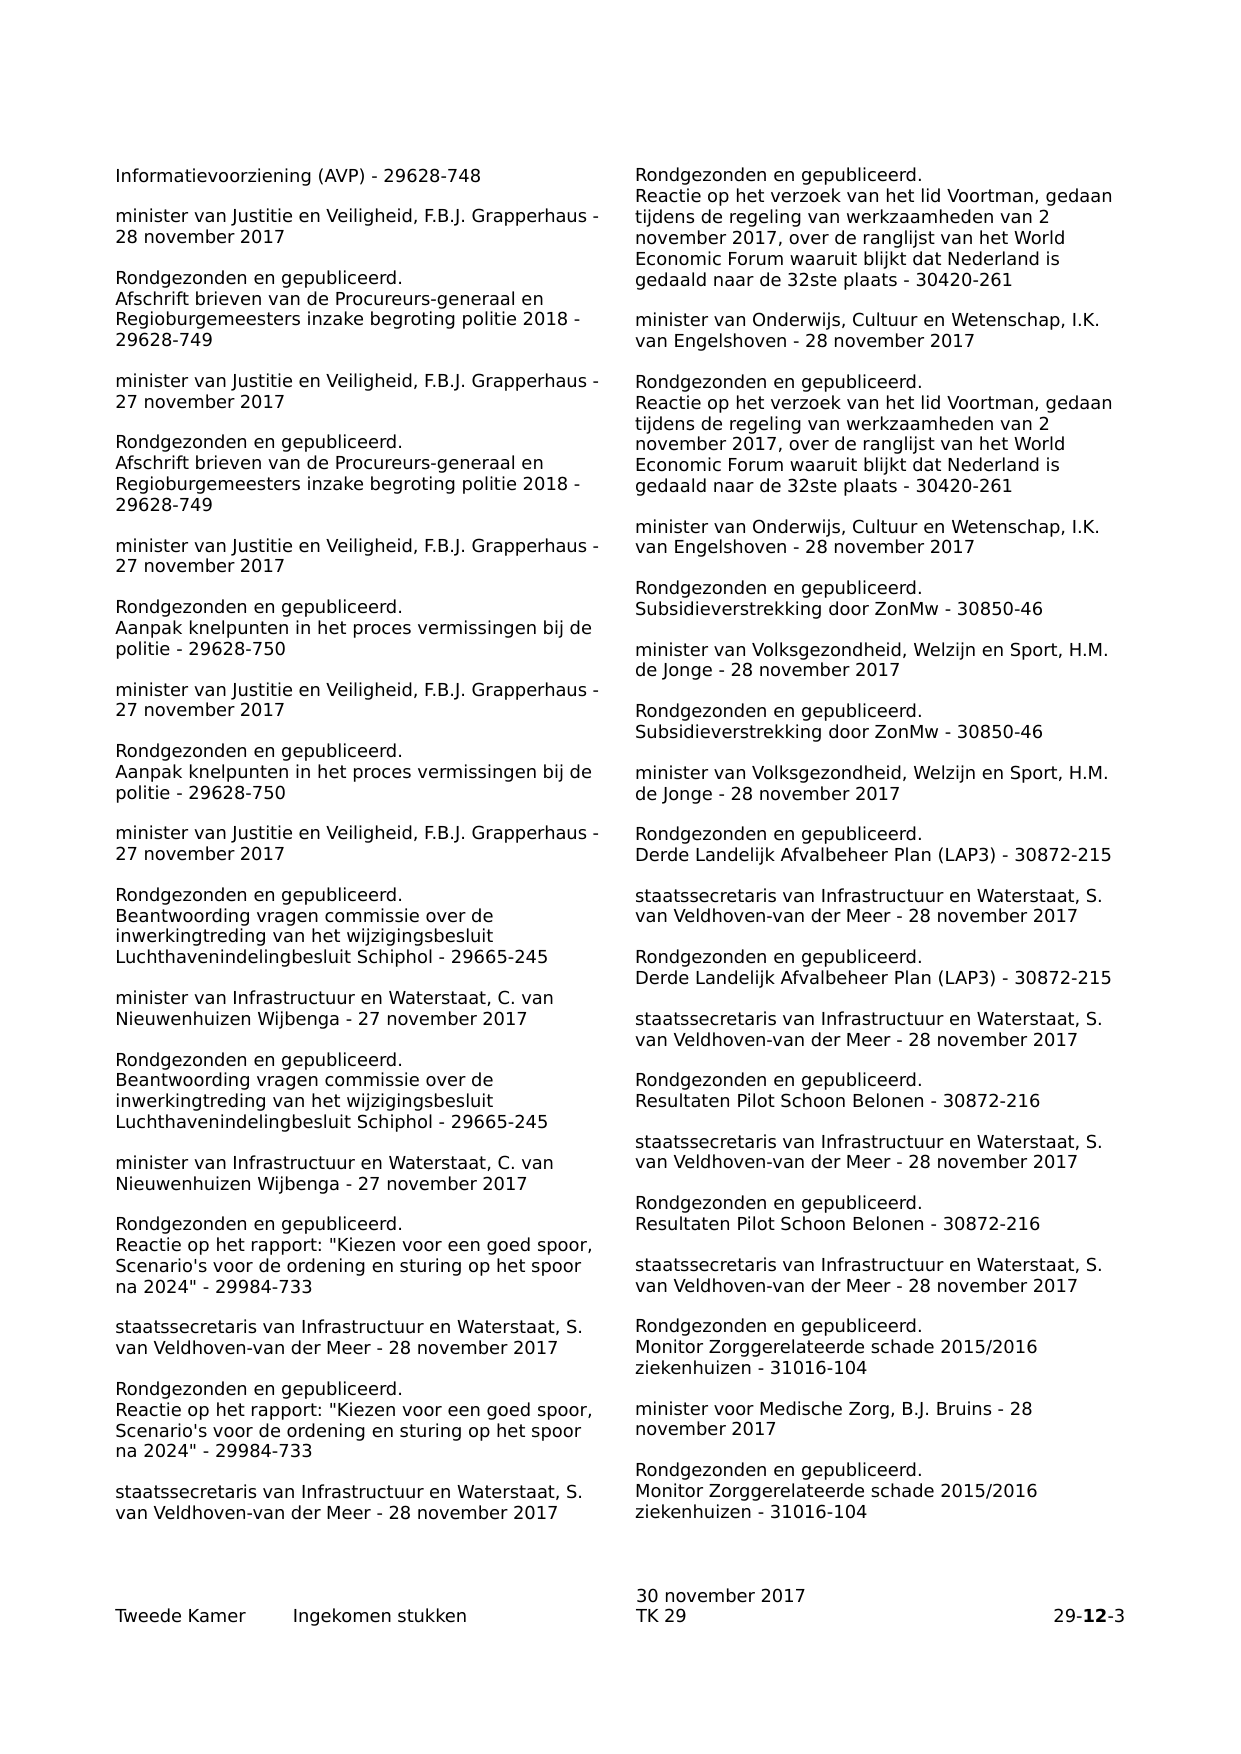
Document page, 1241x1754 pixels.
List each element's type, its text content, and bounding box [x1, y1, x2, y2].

text Rondgezonden en gepubliceerd. [635, 1193, 1125, 1214]
text minister van Infrastructuur en Waterstaat, C. van Nieuwenhuizen Wijbenga - 27 november 2017 [115, 1153, 605, 1194]
text Rondgezonden en gepubliceerd. [115, 432, 605, 453]
text Rondgezonden en gepubliceerd. [635, 578, 1125, 599]
text Afschrift brieven van de Procureurs-generaal en Regioburgemeesters inzake begroting politie 2018 - 29628-749 [115, 453, 605, 516]
text Resultaten Pilot Schoon Belonen - 30872-216 [635, 1091, 1125, 1112]
text minister van Onderwijs, Cultuur en Wetenschap, I.K. van Engelshoven - 28 november 2017 [635, 517, 1125, 558]
text Reactie op het rapport: "Kiezen voor een goed spoor, Scenario's voor de ordening en sturing op het spoor na 2024" - 29984-733 [115, 1399, 605, 1462]
text minister van Justitie en Veiligheid, F.B.J. Grapperhaus - 27 november 2017 [115, 679, 605, 721]
text minister van Infrastructuur en Waterstaat, C. van Nieuwenhuizen Wijbenga - 27 november 2017 [115, 988, 605, 1029]
text Rondgezonden en gepubliceerd. [635, 372, 1125, 392]
text Resultaten Pilot Schoon Belonen - 30872-216 [635, 1214, 1125, 1235]
text Rondgezonden en gepubliceerd. [635, 701, 1125, 722]
text Rondgezonden en gepubliceerd. [115, 741, 605, 762]
text staatssecretaris van Infrastructuur en Waterstaat, S. van Veldhoven-van der Meer - 28 november 2017 [635, 886, 1125, 927]
text staatssecretaris van Infrastructuur en Waterstaat, S. van Veldhoven-van der Meer - 28 november 2017 [635, 1132, 1125, 1173]
text staatssecretaris van Infrastructuur en Waterstaat, S. van Veldhoven-van der Meer - 28 november 2017 [635, 1009, 1125, 1050]
text minister van Onderwijs, Cultuur en Wetenschap, I.K. van Engelshoven - 28 november 2017 [635, 310, 1125, 352]
text Informatievoorziening (AVP) - 29628-748 [115, 165, 605, 186]
text staatssecretaris van Infrastructuur en Waterstaat, S. van Veldhoven-van der Meer - 28 november 2017 [115, 1482, 605, 1523]
text Rondgezonden en gepubliceerd. [635, 824, 1125, 845]
text staatssecretaris van Infrastructuur en Waterstaat, S. van Veldhoven-van der Meer - 28 november 2017 [115, 1317, 605, 1359]
text Aanpak knelpunten in het proces vermissingen bij de politie - 29628-750 [115, 618, 605, 659]
text Rondgezonden en gepubliceerd. [115, 1214, 605, 1235]
text Reactie op het verzoek van het lid Voortman, gedaan tijdens de regeling van werkzaamheden van 2 november 2017, over de ranglijst van het World Economic Forum waaruit blijkt dat Nederland is gedaald naar de 32ste plaats - 30420-261 [635, 186, 1125, 290]
text Aanpak knelpunten in het proces vermissingen bij de politie - 29628-750 [115, 762, 605, 803]
text Derde Landelijk Afvalbeheer Plan (LAP3) - 30872-215 [635, 845, 1125, 866]
text Reactie op het verzoek van het lid Voortman, gedaan tijdens de regeling van werkzaamheden van 2 november 2017, over de ranglijst van het World Economic Forum waaruit blijkt dat Nederland is gedaald naar de 32ste plaats - 30420-261 [635, 392, 1125, 497]
text Rondgezonden en gepubliceerd. [115, 1379, 605, 1399]
text minister van Justitie en Veiligheid, F.B.J. Grapperhaus - 28 november 2017 [115, 206, 605, 248]
text minister van Justitie en Veiligheid, F.B.J. Grapperhaus - 27 november 2017 [115, 371, 605, 412]
text minister van Volksgezondheid, Welzijn en Sport, H.M. de Jonge - 28 november 2017 [635, 763, 1125, 804]
text Beantwoording vragen commissie over de inwerkingtreding van het wijzigingsbesluit Luchthavenindelingbesluit Schiphol - 29665-245 [115, 1070, 605, 1133]
text Monitor Zorggerelateerde schade 2015/2016 ziekenhuizen - 31016-104 [635, 1481, 1125, 1522]
text Rondgezonden en gepubliceerd. [115, 268, 605, 288]
text Rondgezonden en gepubliceerd. [635, 1070, 1125, 1091]
text Derde Landelijk Afvalbeheer Plan (LAP3) - 30872-215 [635, 968, 1125, 989]
text minister van Volksgezondheid, Welzijn en Sport, H.M. de Jonge - 28 november 2017 [635, 639, 1125, 681]
text Beantwoording vragen commissie over de inwerkingtreding van het wijzigingsbesluit Luchthavenindelingbesluit Schiphol - 29665-245 [115, 905, 605, 968]
text Afschrift brieven van de Procureurs-generaal en Regioburgemeesters inzake begroting politie 2018 - 29628-749 [115, 288, 605, 351]
text Reactie op het rapport: "Kiezen voor een goed spoor, Scenario's voor de ordening en sturing op het spoor na 2024" - 29984-733 [115, 1235, 605, 1297]
text Rondgezonden en gepubliceerd. [115, 1049, 605, 1070]
text Rondgezonden en gepubliceerd. [635, 1460, 1125, 1481]
text staatssecretaris van Infrastructuur en Waterstaat, S. van Veldhoven-van der Meer - 28 november 2017 [635, 1255, 1125, 1296]
text Rondgezonden en gepubliceerd. [635, 1316, 1125, 1337]
text minister voor Medische Zorg, B.J. Bruins - 28 november 2017 [635, 1398, 1125, 1440]
text minister van Justitie en Veiligheid, F.B.J. Grapperhaus - 27 november 2017 [115, 823, 605, 865]
text Monitor Zorggerelateerde schade 2015/2016 ziekenhuizen - 31016-104 [635, 1337, 1125, 1378]
text Rondgezonden en gepubliceerd. [635, 165, 1125, 186]
text Rondgezonden en gepubliceerd. [635, 947, 1125, 968]
text minister van Justitie en Veiligheid, F.B.J. Grapperhaus - 27 november 2017 [115, 536, 605, 577]
text Subsidieverstrekking door ZonMw - 30850-46 [635, 722, 1125, 743]
text Subsidieverstrekking door ZonMw - 30850-46 [635, 599, 1125, 619]
text Rondgezonden en gepubliceerd. [115, 597, 605, 618]
text Rondgezonden en gepubliceerd. [115, 885, 605, 905]
